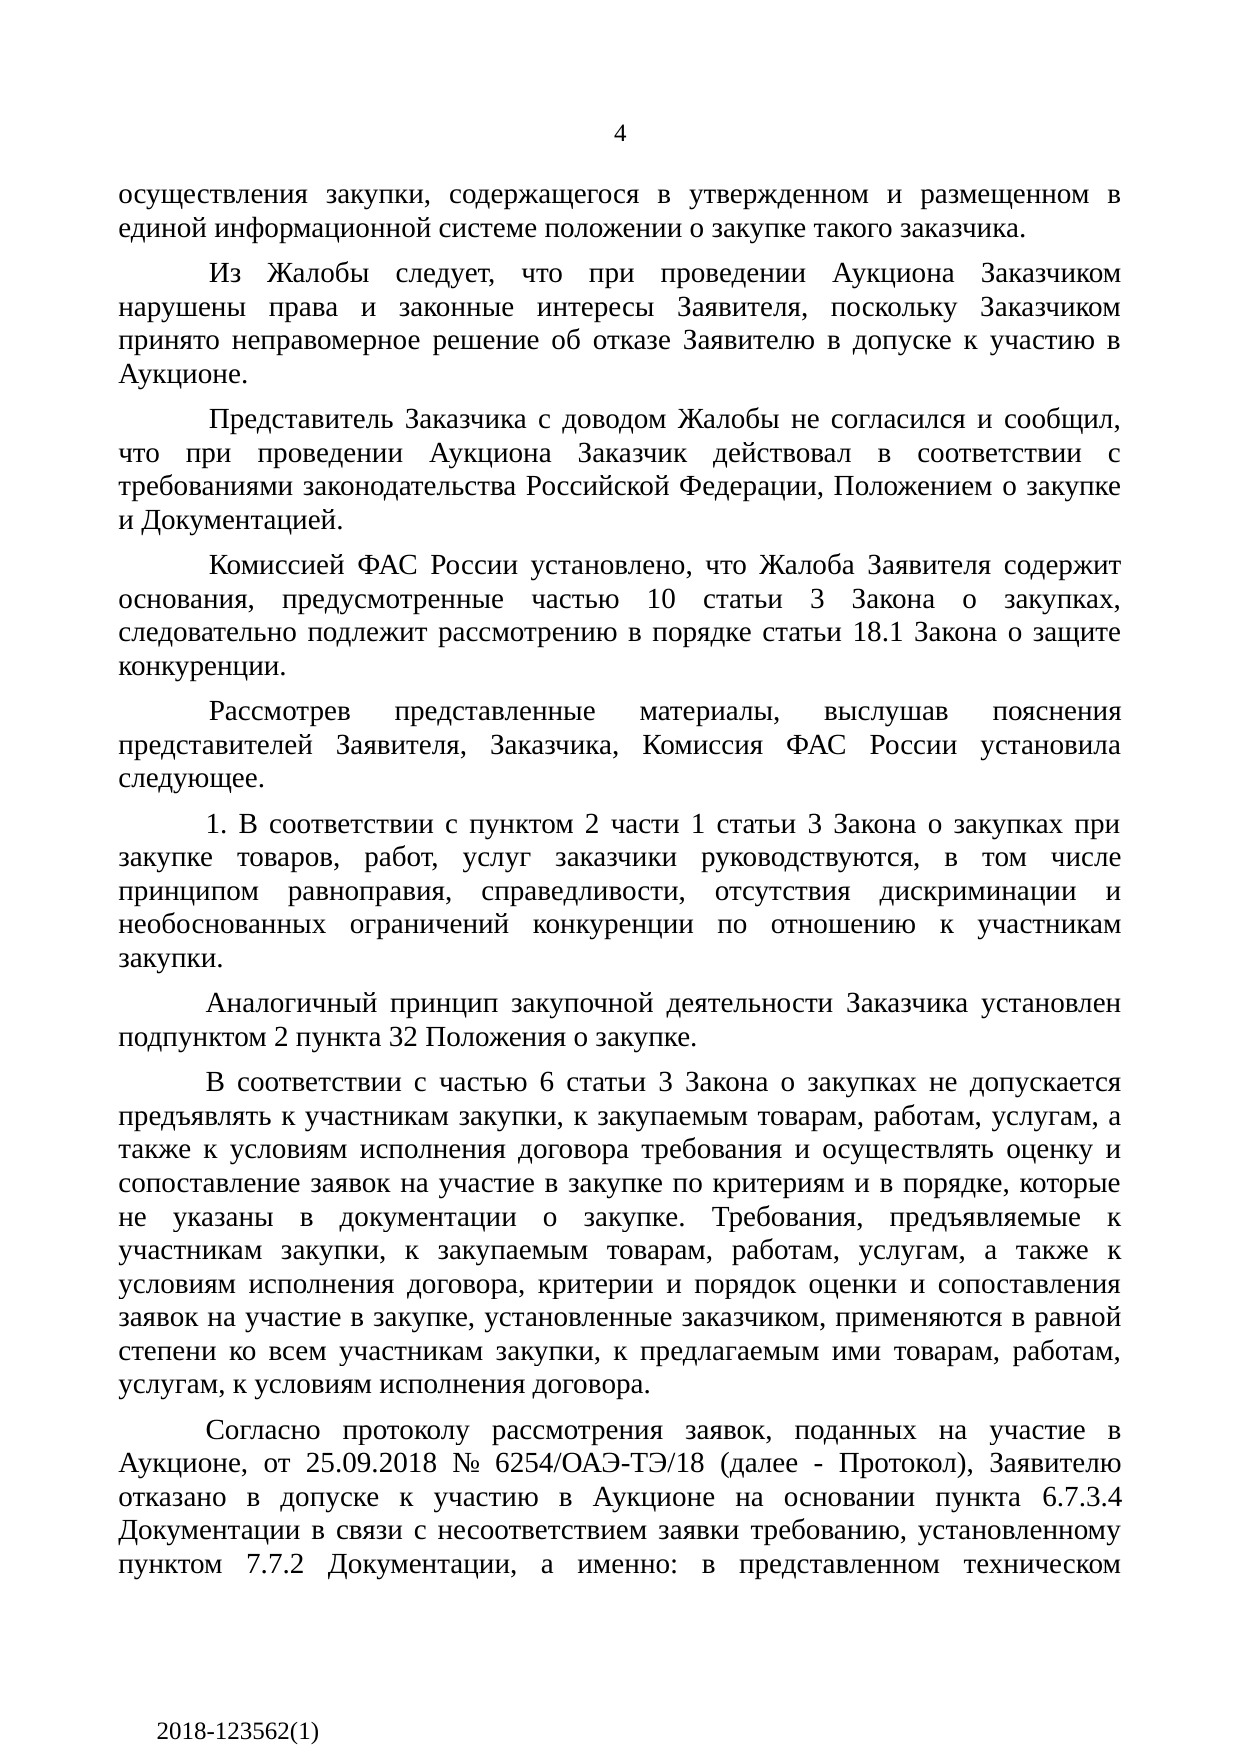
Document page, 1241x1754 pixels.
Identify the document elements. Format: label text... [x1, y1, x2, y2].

text Комиссией ФАС России установлено, что Жалоба Заявителя содержит основания, предусмотренные частью 10 статьи 3 Закона о закупках, следовательно подлежит рассмотрению в порядке статьи 18.1 Закона о защите конкуренции. [118, 547, 1122, 682]
text Представитель Заказчика с доводом Жалобы не согласился и сообщил, что при проведении Аукциона Заказчик действовал в соответствии с требованиями законодательства Российской Федерации, Положением о закупке и Документацией. [118, 401, 1122, 536]
text Рассмотрев представленные материалы, выслушав пояснения представителей Заявителя, Заказчика, Комиссия ФАС России установила следующее. [118, 693, 1122, 794]
text Аналогичный принцип закупочной деятельности Заказчика установлен подпунктом 2 пункта 32 Положения о закупке. [118, 986, 1122, 1053]
text Согласно протоколу рассмотрения заявок, поданных на участие в Аукционе, от 25.09.2018 № 6254/ОАЭ-ТЭ/18 (далее - Протокол), Заявителю отказано в допуске к участию в Аукционе на основании пункта 6.7.3.4 Документации в связи с несоответствием заявки требованию, установленному пунктом 7.7.2 Документации, а именно: в представленном техническом [118, 1412, 1122, 1579]
text 1. В соответствии с пунктом 2 части 1 статьи 3 Закона о закупках при закупке товаров, работ, услуг заказчики руководствуются, в том числе принципом равноправия, справедливости, отсутствия дискриминации и необоснованных ограничений конкуренции по отношению к участникам закупки. [118, 806, 1122, 974]
text Из Жалобы следует, что при проведении Аукциона Заказчиком нарушены права и законные интересы Заявителя, поскольку Заказчиком принято неправомерное решение об отказе Заявителю в допуске к участию в Аукционе. [118, 255, 1122, 389]
text В соответствии с частью 6 статьи 3 Закона о закупках не допускается предъявлять к участникам закупки, к закупаемым товарам, работам, услугам, а также к условиям исполнения договора требования и осуществлять оценку и сопоставление заявок на участие в закупке по критериям и в порядке, которые не указаны в документации о закупке. Требования, предъявляемые к участникам закупки, к закупаемым товарам, работам, услугам, а также к условиям исполнения договора, критерии и порядок оценки и сопоставления заявок на участие в закупке, установленные заказчиком, применяются в равной степени ко всем участникам закупки, к предлагаемым ими товарам, работам, услугам, к условиям исполнения договора. [118, 1064, 1122, 1400]
text осуществления закупки, содержащегося в утвержденном и размещенном в единой информационной системе положении о закупке такого заказчика. [118, 176, 1122, 243]
